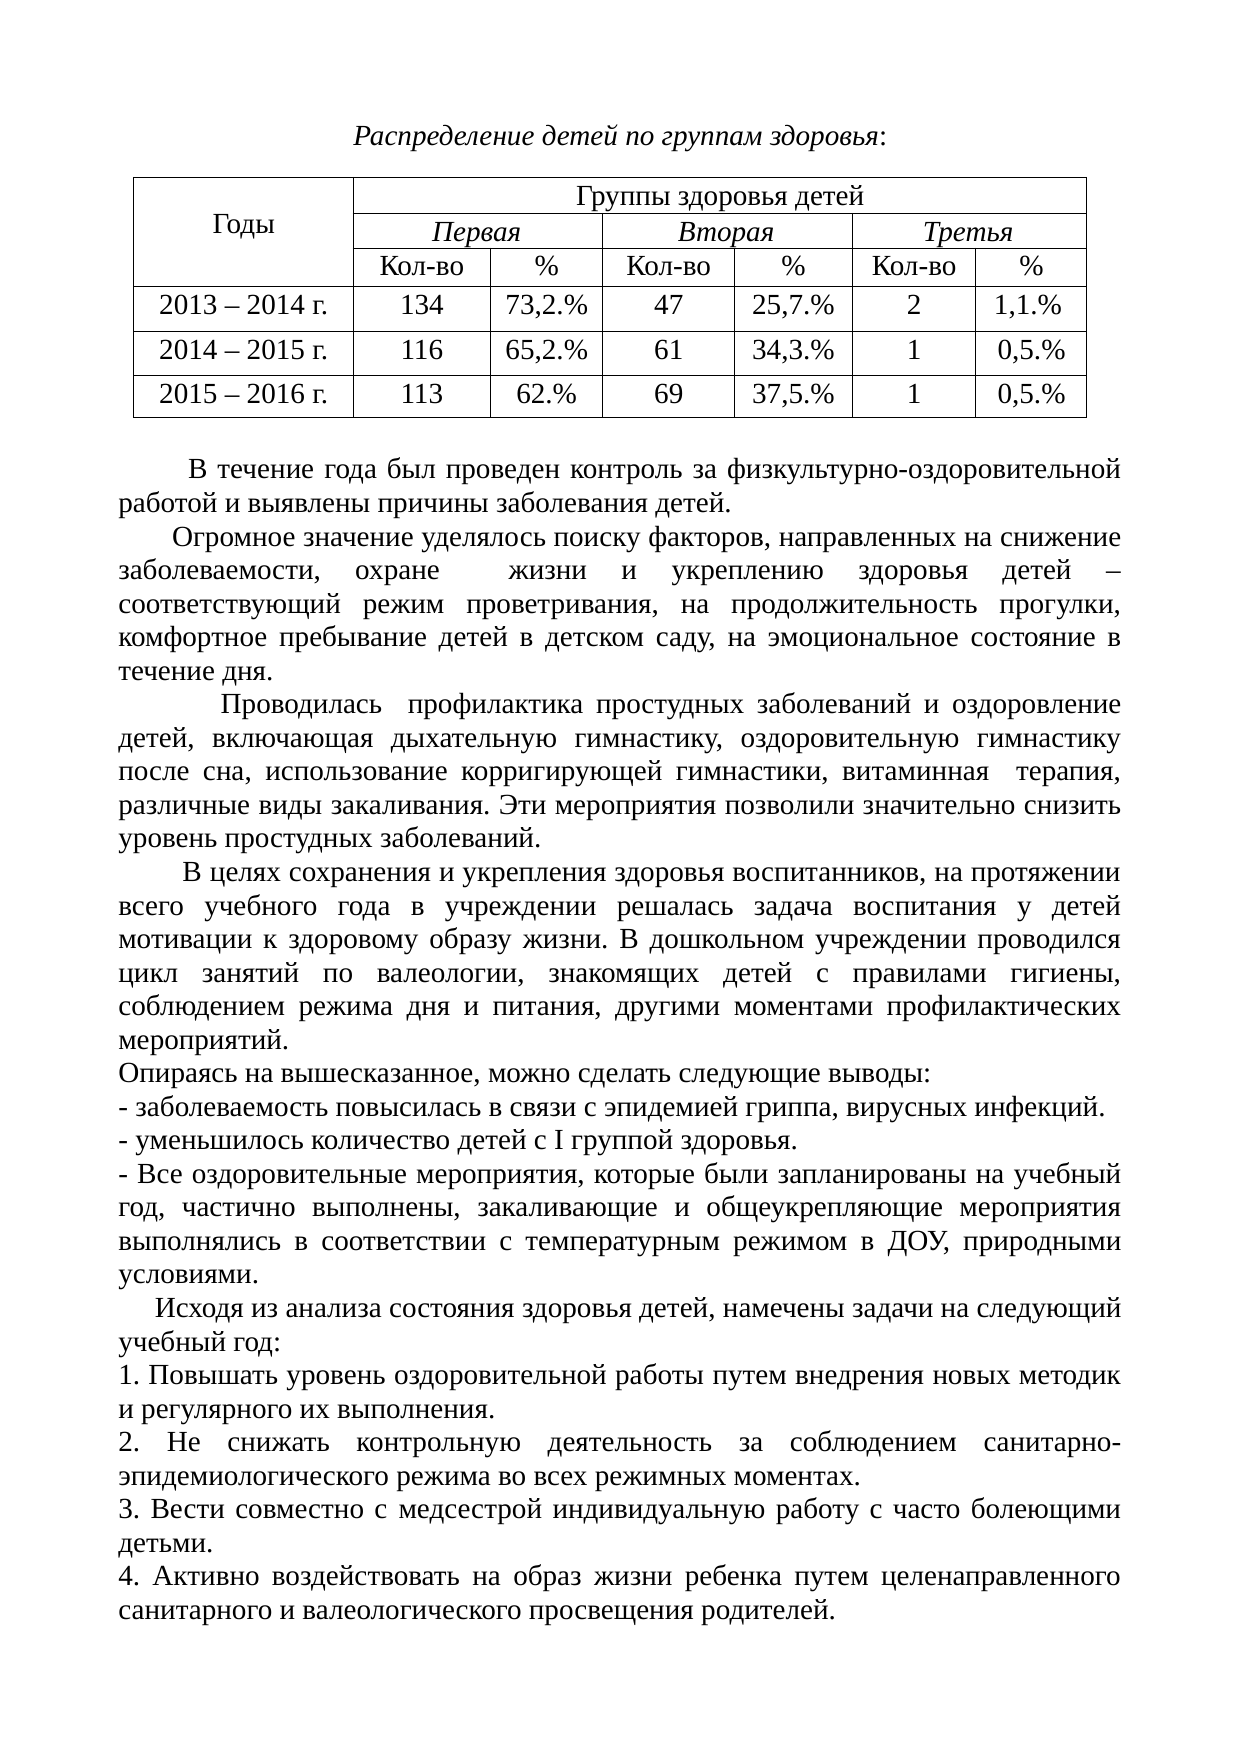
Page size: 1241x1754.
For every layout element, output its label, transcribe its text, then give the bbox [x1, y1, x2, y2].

table_cell 1 [853, 376, 975, 417]
table_cell % [491, 249, 602, 286]
table_cell 73,2.% [491, 287, 602, 331]
table_cell 2015 – 2016 г. [134, 376, 353, 417]
text 1. Повышать уровень оздоровительной работы путем внедрения новых методик и регулярного их выполнения. [118, 1357, 1122, 1424]
table_cell Третья [853, 214, 1086, 247]
table_header Группы здоровья детей [354, 178, 1086, 213]
table_cell Вторая [603, 214, 852, 247]
text В течение года был проведен контроль за физкультурно-оздоровительной работой и выявлены причины заболевания детей. [118, 452, 1122, 519]
table_cell 61 [603, 332, 734, 375]
table_cell % [976, 249, 1086, 286]
table_cell 113 [354, 376, 490, 417]
table_cell 2 [853, 287, 975, 331]
table_cell 2014 – 2015 г. [134, 332, 353, 375]
table_cell Кол-во [603, 249, 734, 286]
table_cell % [735, 249, 852, 286]
table_cell 25,7.% [735, 287, 852, 331]
table_cell 1 [853, 332, 975, 375]
text - уменьшилось количество детей с I группой здоровья. [118, 1122, 1122, 1156]
table_cell 62.% [491, 376, 602, 417]
text Распределение детей по группам здоровья: [118, 118, 1122, 152]
table_cell 0,5.% [976, 332, 1086, 375]
text Огромное значение уделялось поиску факторов, направленных на снижение заболеваемости, охране жизни и укреплению здоровья детей – соответствующий режим проветривания, на продолжительность прогулки, комфортное пребывание детей в детском саду, на эмоциональное состояние в течение дня. [118, 519, 1122, 686]
text Опираясь на вышесказанное, можно сделать следующие выводы: [118, 1055, 1122, 1089]
text 2. Не снижать контрольную деятельность за соблюдением санитарно-эпидемиологического режима во всех режимных моментах. [118, 1424, 1122, 1491]
table_cell 37,5.% [735, 376, 852, 417]
table_cell 0,5.% [976, 376, 1086, 417]
table_cell Первая [354, 214, 602, 247]
table_cell Кол-во [853, 249, 975, 286]
text Проводилась профилактика простудных заболеваний и оздоровление детей, включающая дыхательную гимнастику, оздоровительную гимнастику после сна, использование корригирующей гимнастики, витаминная терапия, различные виды закаливания. Эти мероприятия позволили значительно снизить уровень простудных заболеваний. [118, 686, 1122, 854]
table_cell 65,2.% [491, 332, 602, 375]
table_cell 47 [603, 287, 734, 331]
table_cell 134 [354, 287, 490, 331]
table_cell 116 [354, 332, 490, 375]
table_cell 2013 – 2014 г. [134, 287, 353, 331]
text Исходя из анализа состояния здоровья детей, намечены задачи на следующий учебный год: [118, 1290, 1122, 1357]
table_cell Кол-во [354, 249, 490, 286]
text - заболеваемость повысилась в связи с эпидемией гриппа, вирусных инфекций. [118, 1089, 1122, 1122]
text 4. Активно воздействовать на образ жизни ребенка путем целенаправленного санитарного и валеологического просвещения родителей. [118, 1558, 1122, 1626]
table_cell 69 [603, 376, 734, 417]
table_cell 34,3.% [735, 332, 852, 375]
text 3. Вести совместно с медсестрой индивидуальную работу с часто болеющими детьми. [118, 1491, 1122, 1558]
text - Все оздоровительные мероприятия, которые были запланированы на учебный год, частично выполнены, закаливающие и общеукрепляющие мероприятия выполнялись в соответствии с температурным режимом в ДОУ, природными условиями. [118, 1156, 1122, 1290]
table_header Годы [134, 178, 353, 286]
table_cell 1,1.% [976, 287, 1086, 331]
text В целях сохранения и укрепления здоровья воспитанников, на протяжении всего учебного года в учреждении решалась задача воспитания у детей мотивации к здоровому образу жизни. В дошкольном учреждении проводился цикл занятий по валеологии, знакомящих детей с правилами гигиены, соблюдением режима дня и питания, другими моментами профилактических мероприятий. [118, 854, 1122, 1055]
